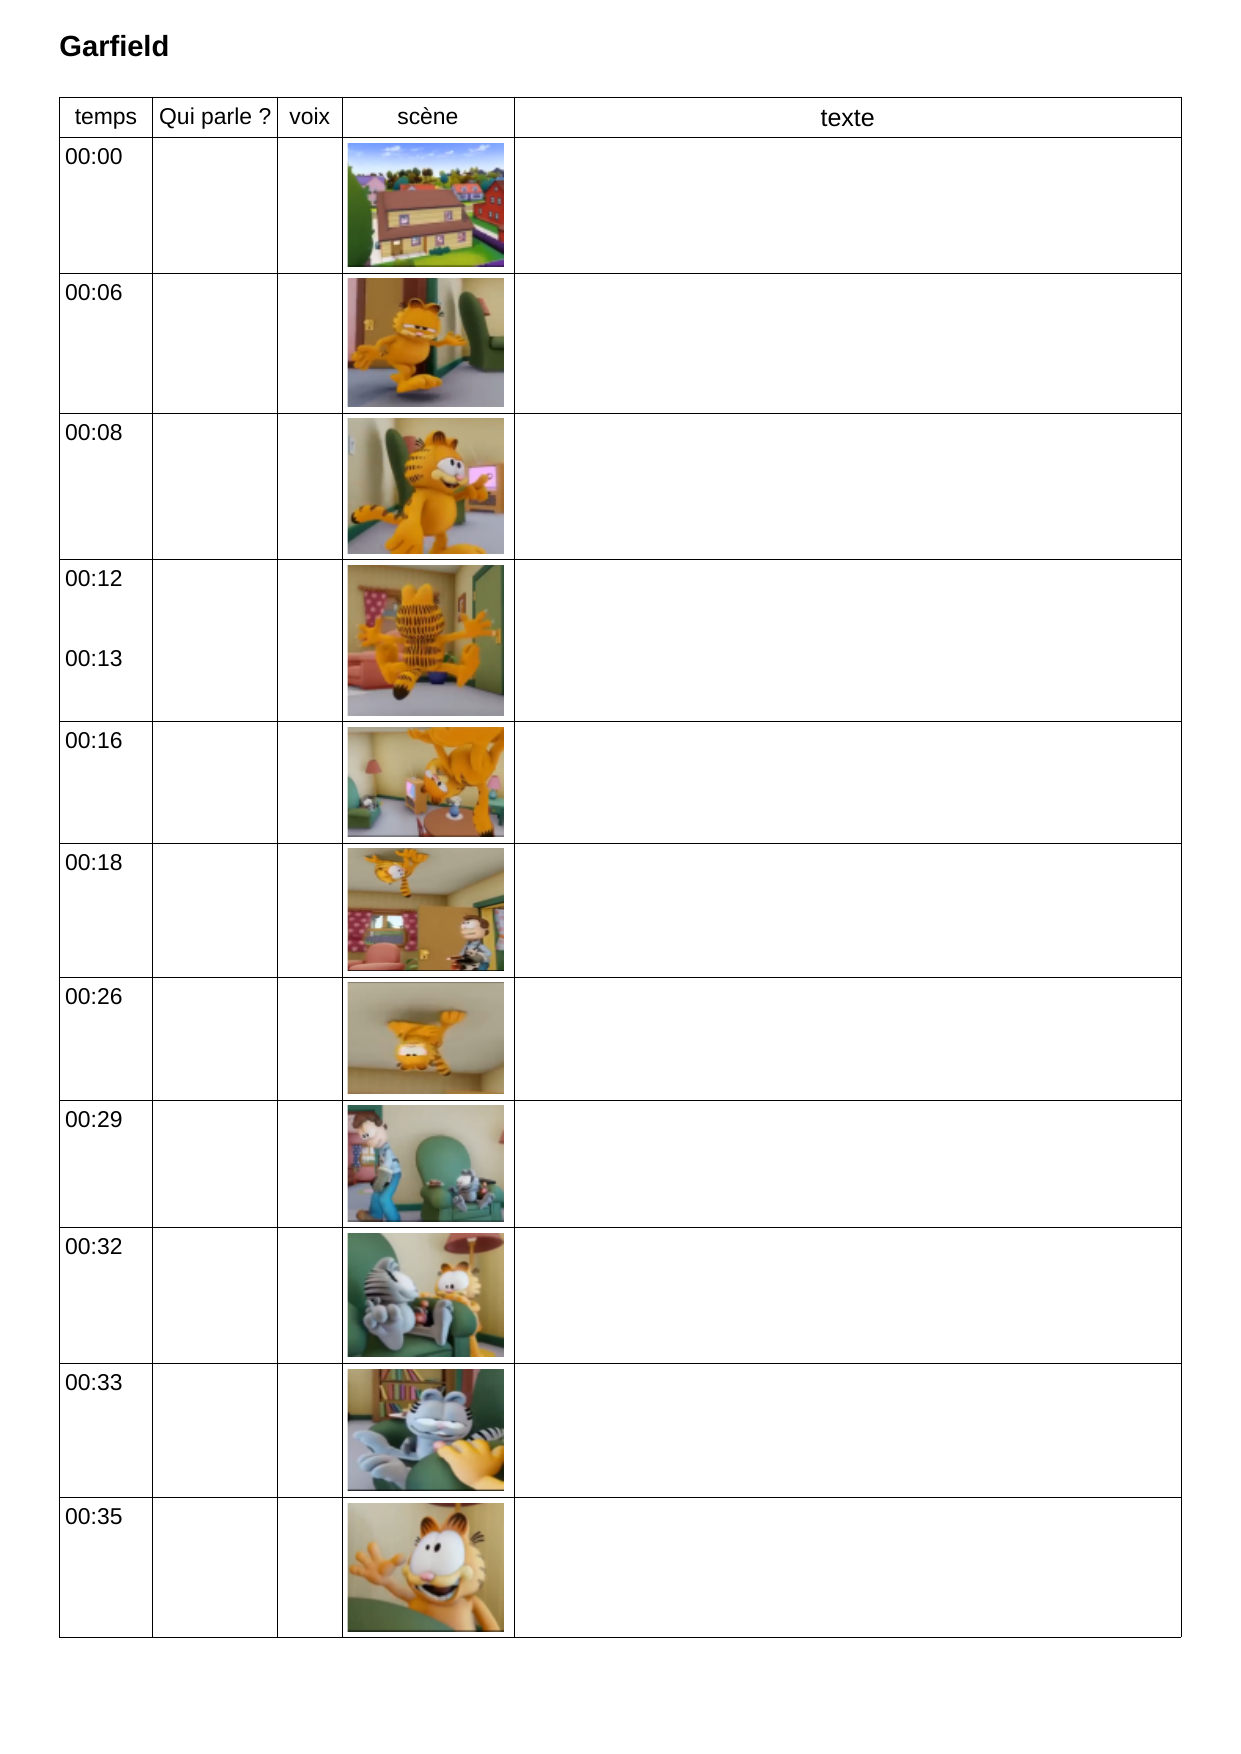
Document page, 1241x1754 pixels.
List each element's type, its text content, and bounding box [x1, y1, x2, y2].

picture [347, 565, 504, 716]
picture [347, 143, 504, 267]
table_cell 00:00 [60, 138, 152, 273]
table_cell [153, 1364, 277, 1497]
table_cell [515, 844, 1181, 977]
table_cell 00:29 [60, 1101, 152, 1227]
table_cell [515, 1364, 1181, 1497]
table_cell [153, 844, 277, 977]
table_header texte [515, 98, 1181, 137]
table_cell [515, 138, 1181, 273]
table_cell [278, 560, 342, 721]
picture [347, 1369, 504, 1491]
table_cell [515, 560, 1181, 721]
picture [347, 418, 504, 554]
table_cell [515, 1498, 1181, 1637]
picture [347, 1233, 504, 1357]
table_cell 00:33 [60, 1364, 152, 1497]
table_cell [153, 1498, 277, 1637]
table_cell [278, 1364, 342, 1497]
table_cell [153, 1228, 277, 1363]
picture [347, 848, 504, 971]
table_cell [515, 1228, 1181, 1363]
picture [347, 727, 504, 837]
table_header scène [343, 98, 514, 137]
table_cell [343, 722, 514, 843]
table_cell [278, 274, 342, 413]
table_cell [343, 414, 514, 559]
table_cell 00:08 [60, 414, 152, 559]
table_header voix [278, 98, 342, 137]
table_cell 00:35 [60, 1498, 152, 1637]
table_cell [278, 978, 342, 1100]
table_cell [343, 1498, 514, 1637]
table_cell [153, 138, 277, 273]
table_cell 00:26 [60, 978, 152, 1100]
table_cell [343, 1101, 514, 1227]
table_cell 00:12 00:13 [60, 560, 152, 721]
table_cell 00:16 [60, 722, 152, 843]
table_cell [278, 414, 342, 559]
table_header Qui parle ? [153, 98, 277, 137]
table_cell [515, 722, 1181, 843]
picture [347, 1503, 504, 1632]
table_cell [343, 844, 514, 977]
table_cell [515, 414, 1181, 559]
table_cell [343, 274, 514, 413]
table_cell [515, 978, 1181, 1100]
table_cell [278, 138, 342, 273]
table_cell 00:06 [60, 274, 152, 413]
table_cell [515, 1101, 1181, 1227]
table_cell [278, 844, 342, 977]
table_cell 00:32 [60, 1228, 152, 1363]
table_cell [153, 274, 277, 413]
table_cell [343, 978, 514, 1100]
table_cell [153, 1101, 277, 1227]
text Garfield [59, 29, 1181, 63]
table_cell [278, 1228, 342, 1363]
table_cell [278, 1101, 342, 1227]
picture [347, 982, 504, 1094]
picture [347, 278, 504, 407]
table_cell [278, 722, 342, 843]
table_cell [153, 978, 277, 1100]
table_cell [343, 1228, 514, 1363]
table_cell [153, 414, 277, 559]
table_cell [153, 722, 277, 843]
picture [347, 1105, 504, 1222]
table_cell [153, 560, 277, 721]
table_cell [343, 1364, 514, 1497]
table_cell [278, 1498, 342, 1637]
table_header temps [60, 98, 152, 137]
table_cell [515, 274, 1181, 413]
table_cell [343, 560, 514, 721]
table_cell 00:18 [60, 844, 152, 977]
table_cell [343, 138, 514, 273]
